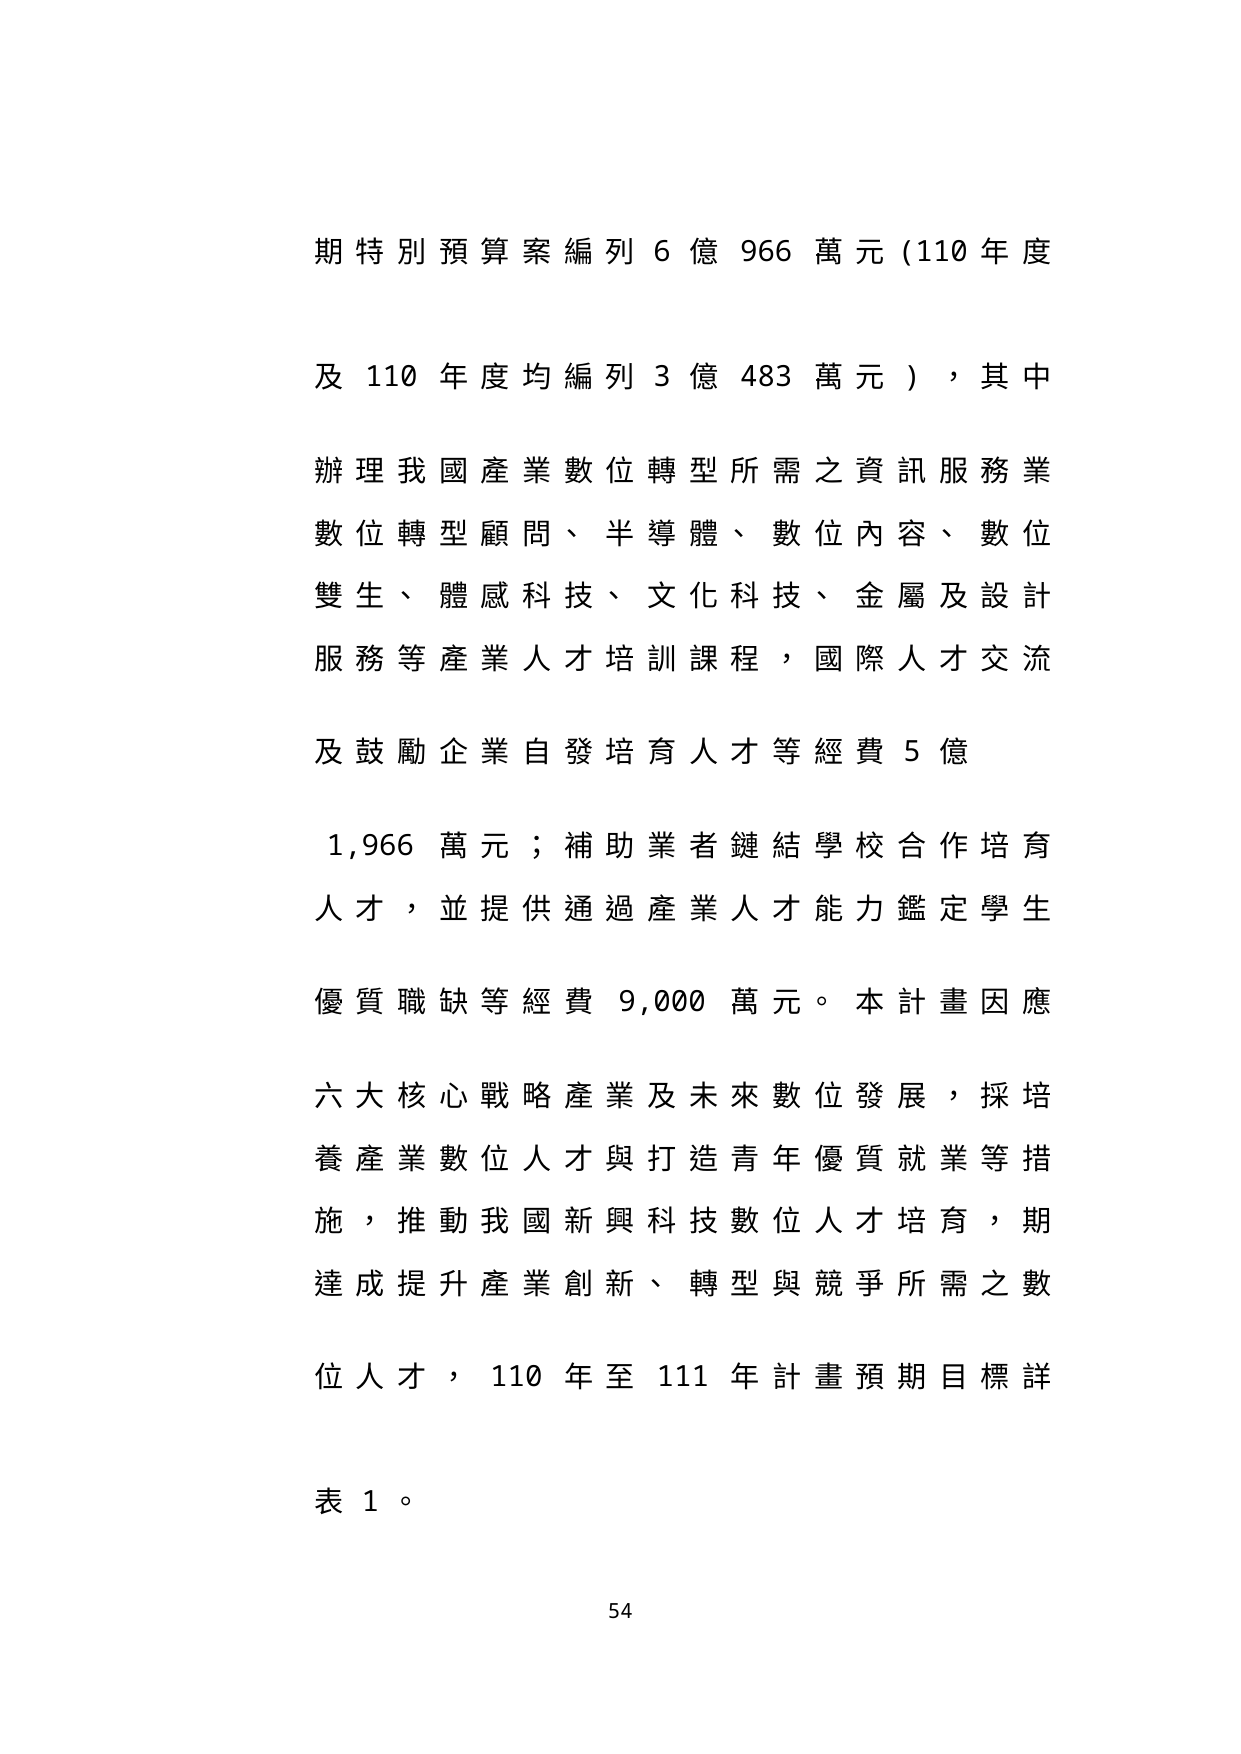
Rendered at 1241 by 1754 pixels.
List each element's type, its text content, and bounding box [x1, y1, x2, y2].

text 期特別預算案編列6億966萬元(110年度及110年度均編列3億483萬元)，其中辦理我國產業數位轉型所需之資訊服務業數位轉型顧問、半導體、數位內容、數位雙生、體感科技、文化科技、金屬及設計服務等產業人才培訓課程，國際人才交流及鼓勵企業自發培育人才等經費5億1,966萬元；補助業者鏈結學校合作培育人才，並提供通過產業人才能力鑑定學生優質職缺等經費9,000萬元。本計畫因應六大核心戰略產業及未來數位發展，採培養產業數位人才與打造青年優質就業等措施，推動我國新興科技數位人才培育，期達成提升產業創新、轉型與競爭所需之數位人才，110年至111年計畫預期目標詳表1。 [271, 177, 1058, 1552]
